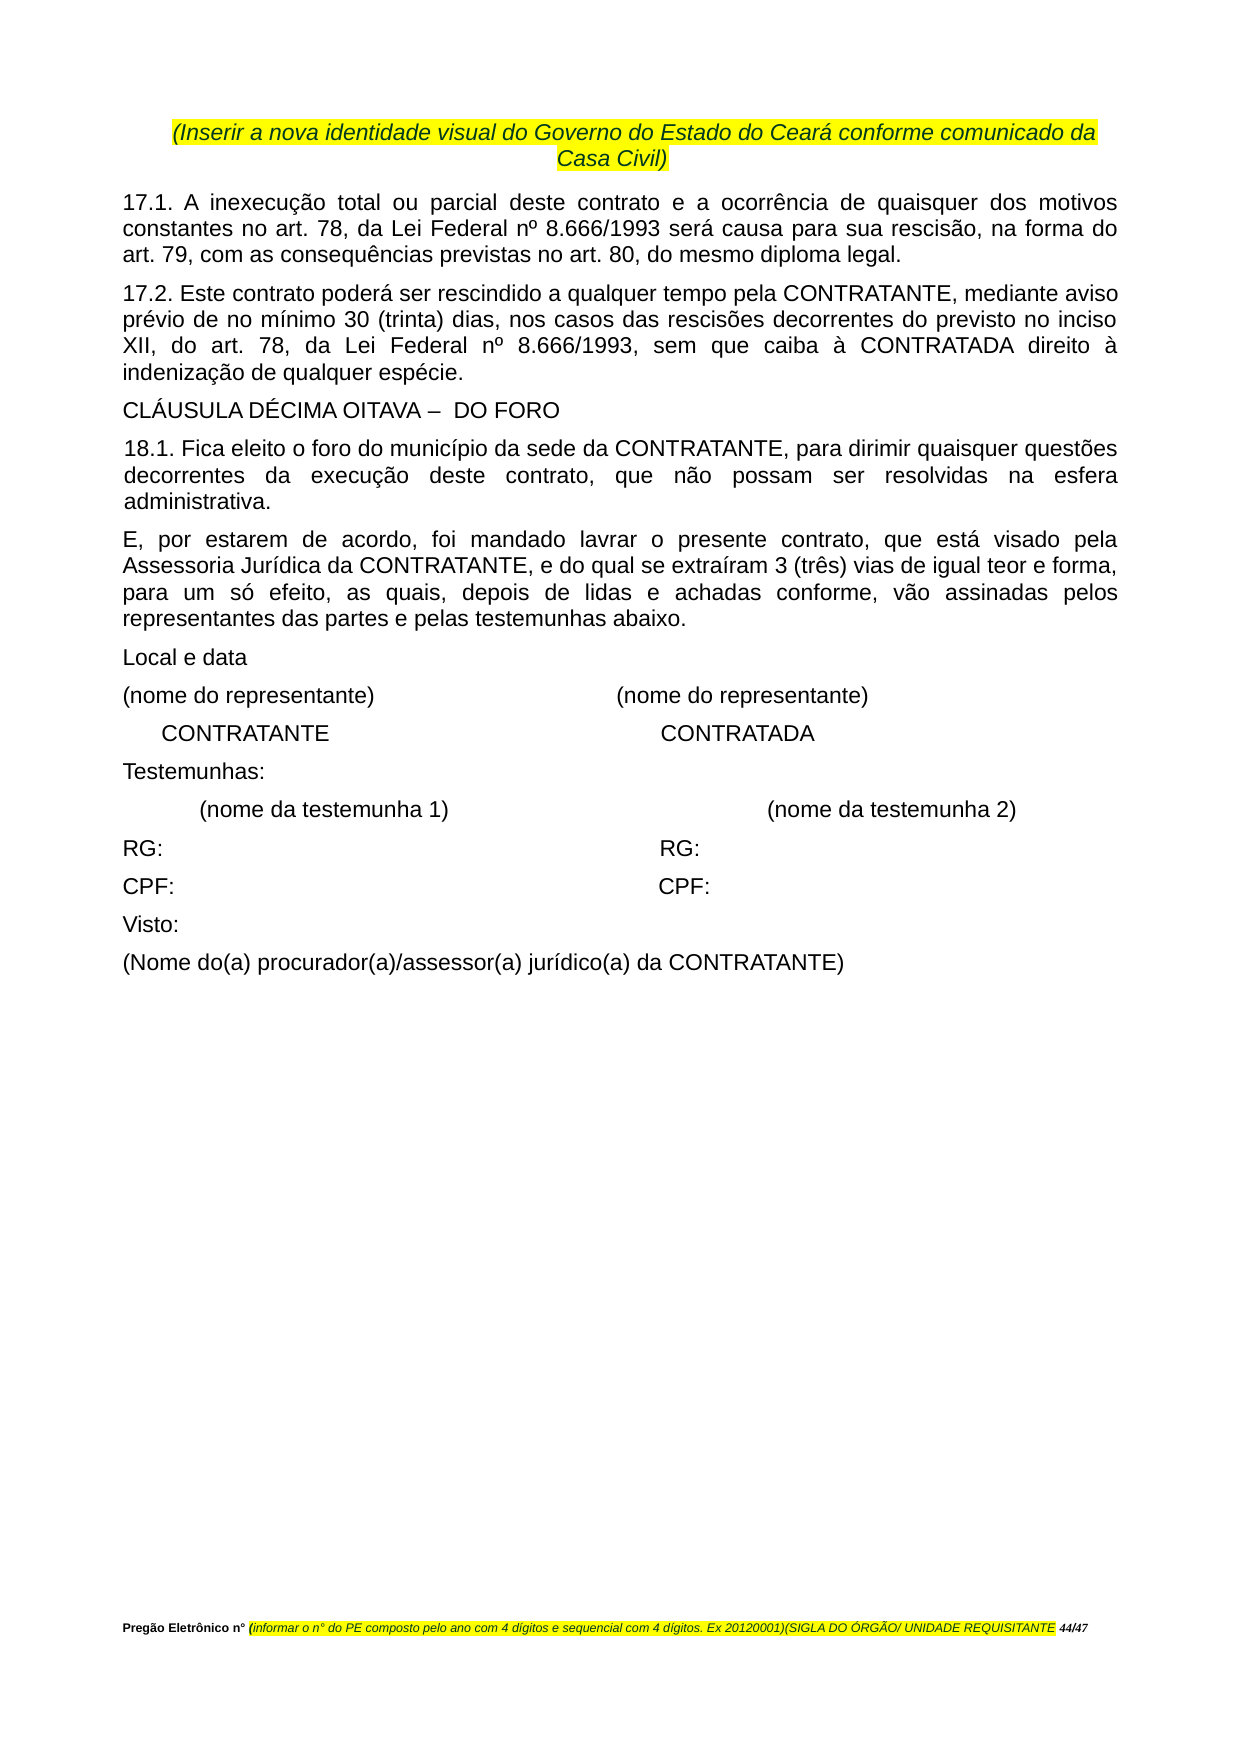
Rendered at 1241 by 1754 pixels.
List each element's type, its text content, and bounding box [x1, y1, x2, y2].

text CONTRATANTE CONTRATADA [161, 720, 1119, 746]
text (nome do representante) (nome do representante) [122, 682, 1118, 708]
text 18.1. Fica eleito o foro do município da sede da CONTRATANTE, para dirimir quaisquer questões decorrentes da execução deste contrato, que não possam ser resolvidas na esfera administrativa. [124, 435, 1118, 514]
text CLÁUSULA DÉCIMA OITAVA – DO FORO [122, 397, 1118, 423]
text RG: RG: [122, 834, 1118, 861]
text 17.2. Este contrato poderá ser rescindido a qualquer tempo pela CONTRATANTE, mediante aviso prévio de no mínimo 30 (trinta) dias, nos casos das rescisões decorrentes do previsto no inciso XII, do art. 78, da Lei Federal nº 8.666/1993, sem que caiba à CONTRATADA direito à indenização de qualquer espécie. [122, 280, 1118, 385]
text CPF: CPF: [122, 873, 1118, 899]
text Testemunhas: [122, 758, 1118, 784]
text Visto: [122, 911, 1118, 937]
text (Nome do(a) procurador(a)/assessor(a) jurídico(a) da CONTRATANTE) [122, 949, 1118, 976]
text E, por estarem de acordo, foi mandado lavrar o presente contrato, que está visado pela Assessoria Jurídica da CONTRATANTE, e do qual se extraíram 3 (três) vias de igual teor e forma, para um só efeito, as quais, depois de lidas e achadas conforme, vão assinadas pelos representantes das partes e pelas testemunhas abaixo. [122, 526, 1118, 632]
text Local e data [122, 643, 1118, 670]
text 17.1. A inexecução total ou parcial deste contrato e a ocorrência de quaisquer dos motivos constantes no art. 78, da Lei Federal nº 8.666/1993 será causa para sua rescisão, na forma do art. 79, com as consequências previstas no art. 80, do mesmo diploma legal. [122, 189, 1118, 268]
text (nome da testemunha 1) (nome da testemunha 2) [199, 796, 1118, 823]
